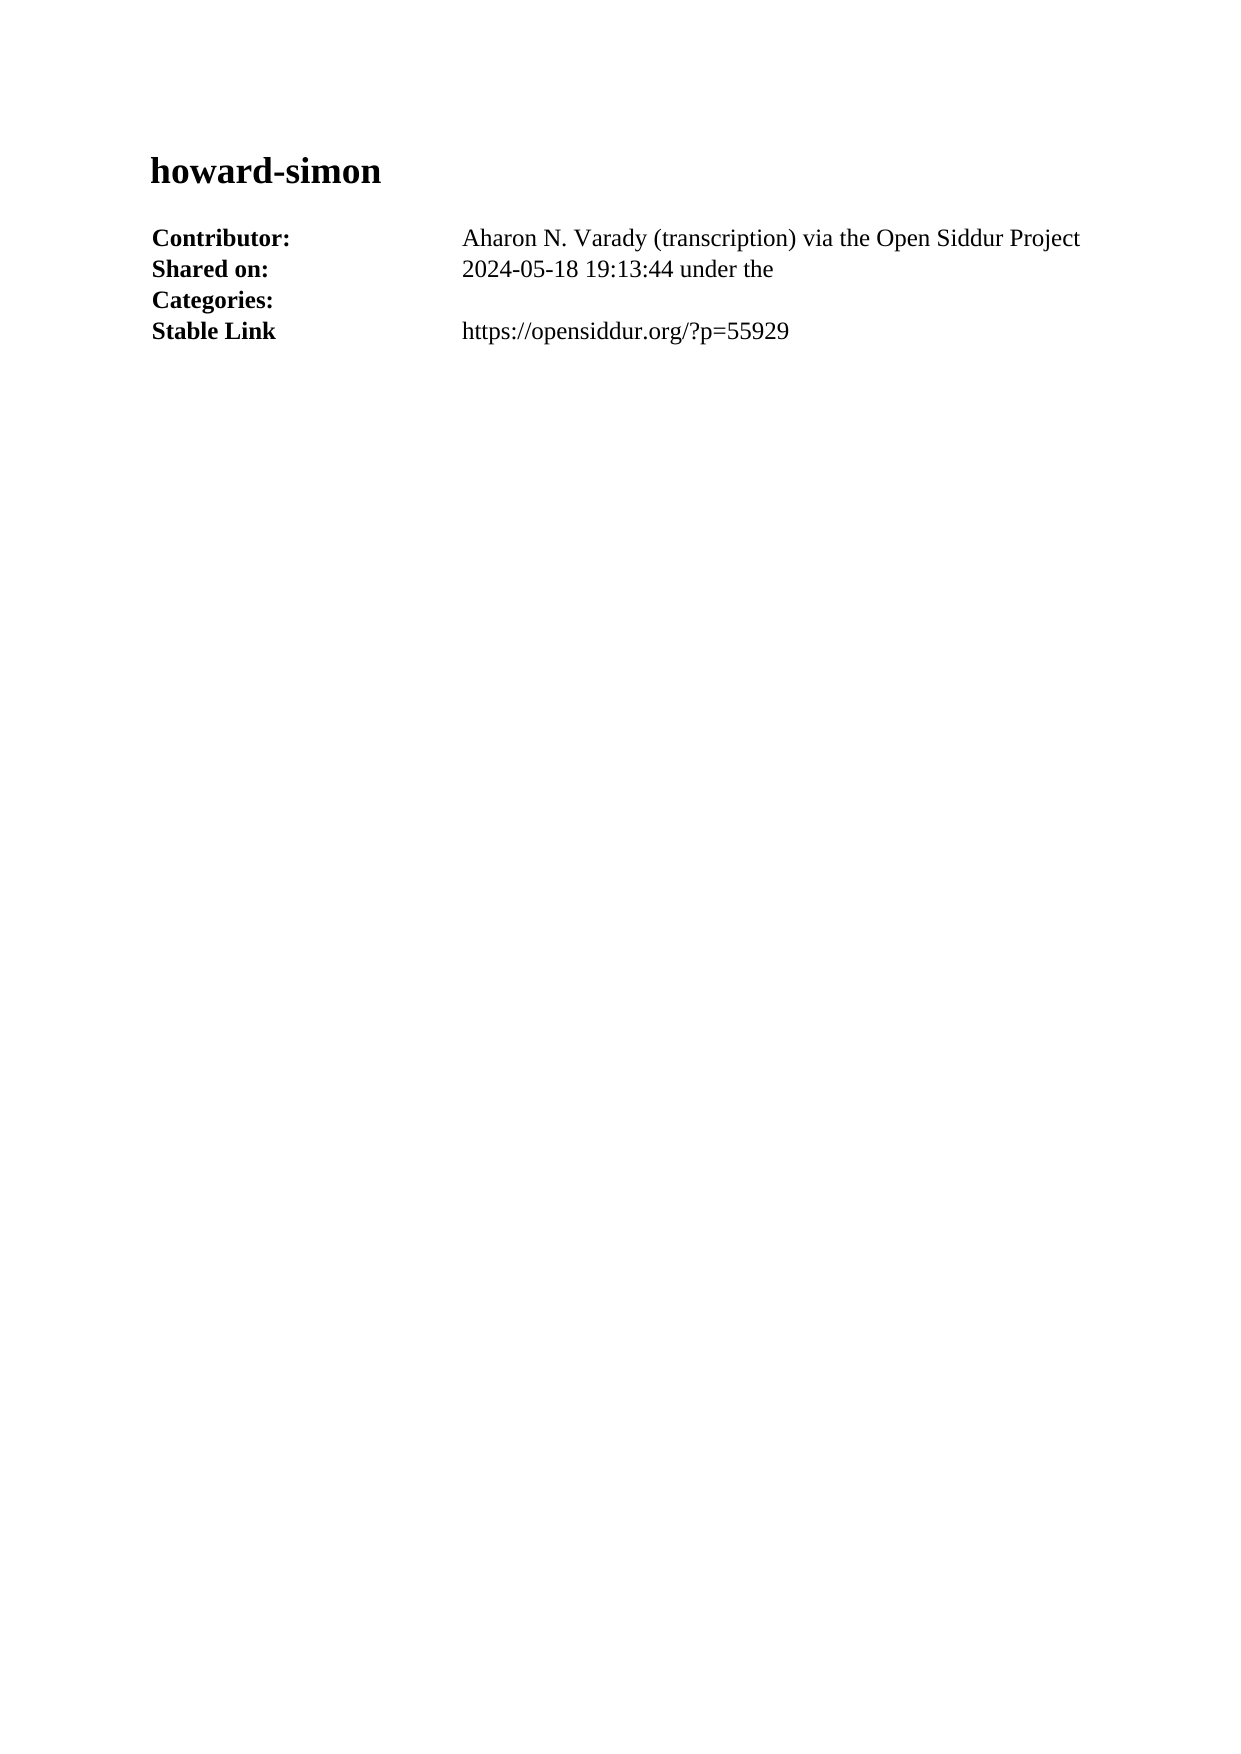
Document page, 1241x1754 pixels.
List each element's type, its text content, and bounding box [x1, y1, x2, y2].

table_header Aharon N. Varady (transcription) via the Open Siddur Project [460, 223, 1090, 253]
table_cell https://opensiddur.org/?p=55929 [460, 315, 1090, 346]
subtitle howard-simon [150, 150, 1090, 192]
table_cell Stable Link [150, 315, 460, 346]
table_cell 2024-05-18 19:13:44 under the [460, 254, 1090, 284]
table_cell [460, 284, 1090, 315]
table_header Contributor: [150, 223, 460, 253]
table_cell Shared on: [150, 254, 460, 284]
table_cell Categories: [150, 284, 460, 315]
